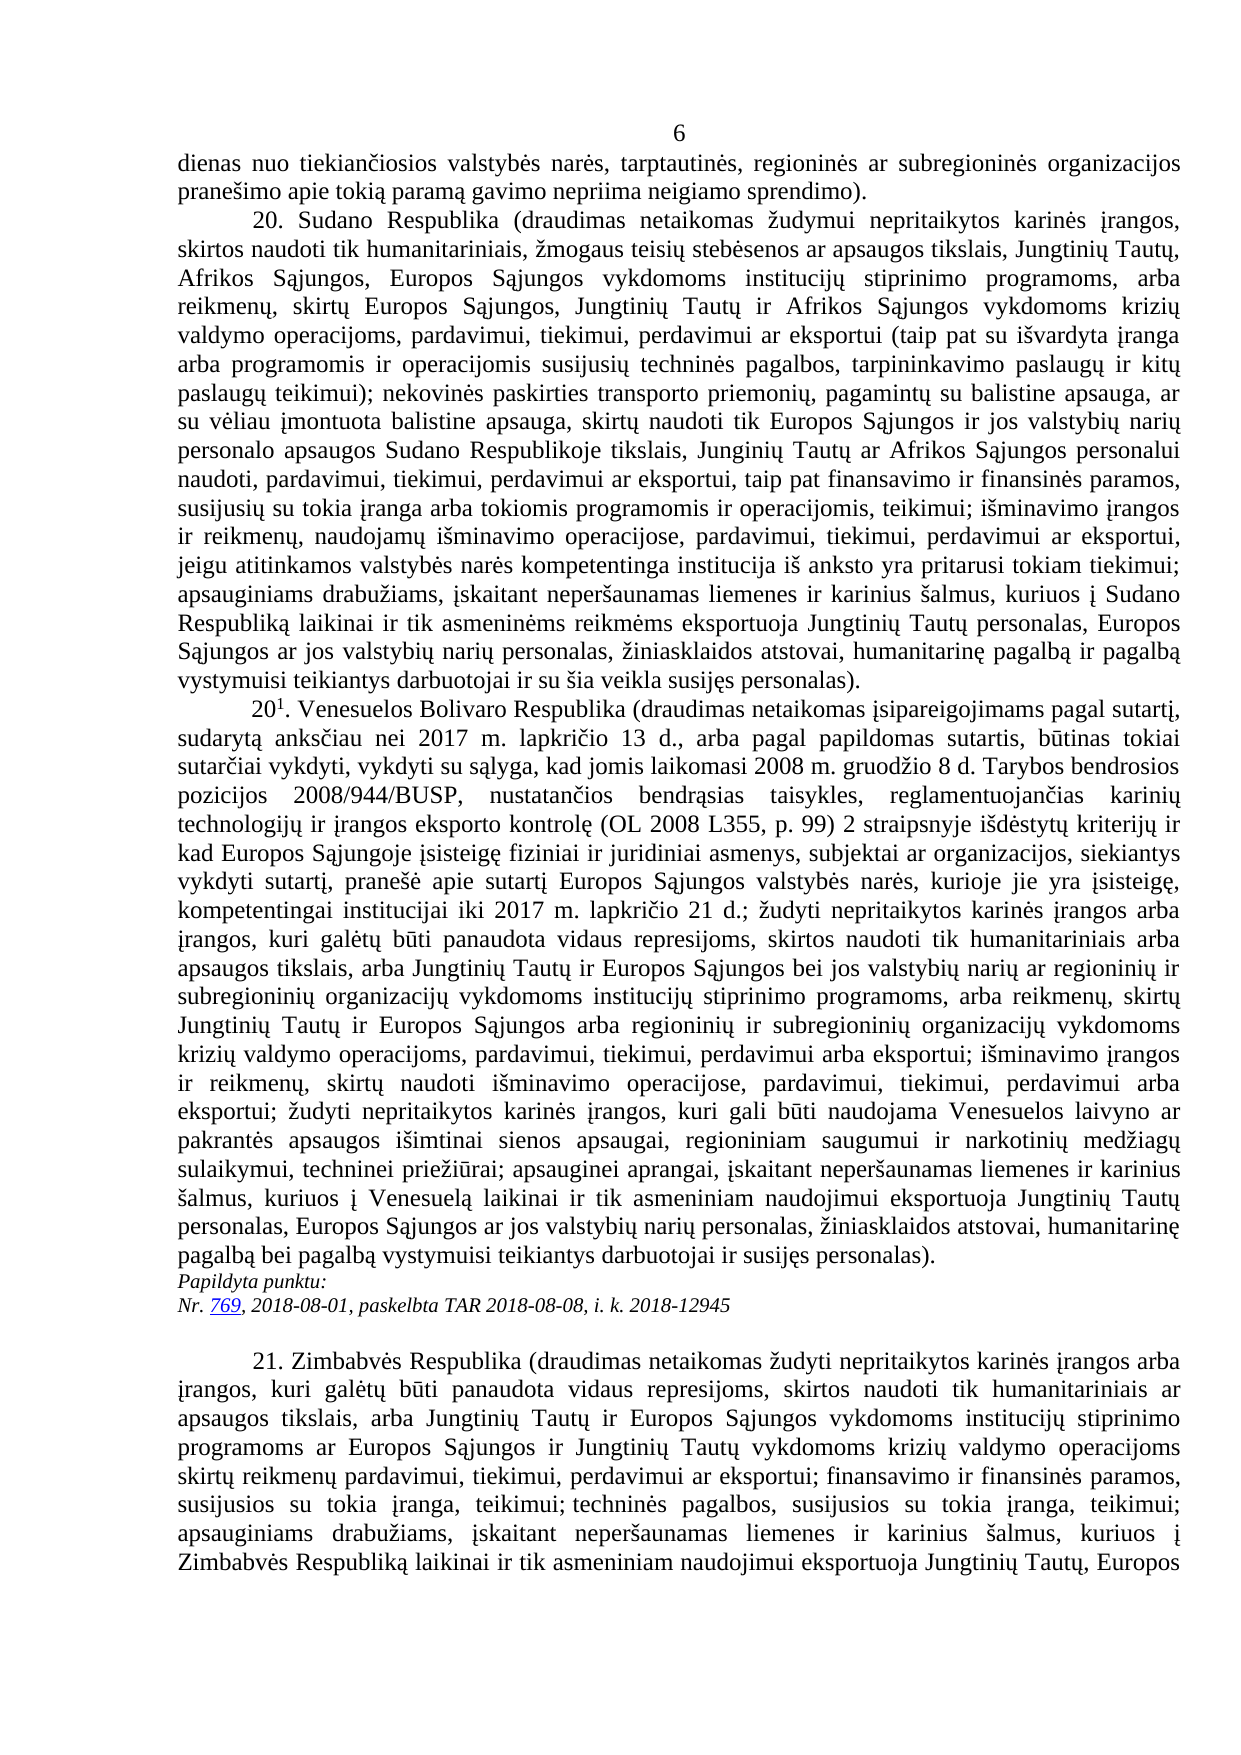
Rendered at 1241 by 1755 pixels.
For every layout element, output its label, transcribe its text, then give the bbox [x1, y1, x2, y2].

text Papildyta punktu: [177, 1269, 1181, 1293]
text 21. Zimbabvės Respublika (draudimas netaikomas žudyti nepritaikytos karinės įrangos arba įrangos, kuri galėtų būti panaudota vidaus represijoms, skirtos naudoti tik humanitariniais ar apsaugos tikslais, arba Jungtinių Tautų ir Europos Sąjungos vykdomoms institucijų stiprinimo programoms ar Europos Sąjungos ir Jungtinių Tautų vykdomoms krizių valdymo operacijoms skirtų reikmenų pardavimui, tiekimui, perdavimui ar eksportui; finansavimo ir finansinės paramos, susijusios su tokia įranga, teikimui; techninės pagalbos, susijusios su tokia įranga, teikimui; apsauginiams drabužiams, įskaitant neperšaunamas liemenes ir karinius šalmus, kuriuos į Zimbabvės Respubliką laikinai ir tik asmeniniam naudojimui eksportuoja Jungtinių Tautų, Europos [177, 1346, 1181, 1576]
text 201. Venesuelos Bolivaro Respublika (draudimas netaikomas įsipareigojimams pagal sutartį, sudarytą anksčiau nei 2017 m. lapkričio 13 d., arba pagal papildomas sutartis, būtinas tokiai sutarčiai vykdyti, vykdyti su sąlyga, kad jomis laikomasi 2008 m. gruodžio 8 d. Tarybos bendrosios pozicijos 2008/944/BUSP, nustatančios bendrąsias taisykles, reglamentuojančias karinių technologijų ir įrangos eksporto kontrolę (OL 2008 L355, p. 99) 2 straipsnyje išdėstytų kriterijų ir kad Europos Sąjungoje įsisteigę fiziniai ir juridiniai asmenys, subjektai ar organizacijos, siekiantys vykdyti sutartį, pranešė apie sutartį Europos Sąjungos valstybės narės, kurioje jie yra įsisteigę, kompetentingai institucijai iki 2017 m. lapkričio 21 d.; žudyti nepritaikytos karinės įrangos arba įrangos, kuri galėtų būti panaudota vidaus represijoms, skirtos naudoti tik humanitariniais arba apsaugos tikslais, arba Jungtinių Tautų ir Europos Sąjungos bei jos valstybių narių ar regioninių ir subregioninių organizacijų vykdomoms institucijų stiprinimo programoms, arba reikmenų, skirtų Jungtinių Tautų ir Europos Sąjungos arba regioninių ir subregioninių organizacijų vykdomoms krizių valdymo operacijoms, pardavimui, tiekimui, perdavimui arba eksportui; išminavimo įrangos ir reikmenų, skirtų naudoti išminavimo operacijose, pardavimui, tiekimui, perdavimui arba eksportui; žudyti nepritaikytos karinės įrangos, kuri gali būti naudojama Venesuelos laivyno ar pakrantės apsaugos išimtinai sienos apsaugai, regioniniam saugumui ir narkotinių medžiagų sulaikymui, techninei priežiūrai; apsauginei aprangai, įskaitant neperšaunamas liemenes ir karinius šalmus, kuriuos į Venesuelą laikinai ir tik asmeniniam naudojimui eksportuoja Jungtinių Tautų personalas, Europos Sąjungos ar jos valstybių narių personalas, žiniasklaidos atstovai, humanitarinę pagalbą bei pagalbą vystymuisi teikiantys darbuotojai ir susijęs personalas). [177, 694, 1181, 1269]
text Nr. 769, 2018-08-01, paskelbta TAR 2018-08-08, i. k. 2018-12945 [177, 1293, 1181, 1317]
text dienas nuo tiekiančiosios valstybės narės, tarptautinės, regioninės ar subregioninės organizacijos pranešimo apie tokią paramą gavimo nepriima neigiamo sprendimo). [177, 148, 1181, 205]
text 20. Sudano Respublika (draudimas netaikomas žudymui nepritaikytos karinės įrangos, skirtos naudoti tik humanitariniais, žmogaus teisių stebėsenos ar apsaugos tikslais, Jungtinių Tautų, Afrikos Sąjungos, Europos Sąjungos vykdomoms institucijų stiprinimo programoms, arba reikmenų, skirtų Europos Sąjungos, Jungtinių Tautų ir Afrikos Sąjungos vykdomoms krizių valdymo operacijoms, pardavimui, tiekimui, perdavimui ar eksportui (taip pat su išvardyta įranga arba programomis ir operacijomis susijusių techninės pagalbos, tarpininkavimo paslaugų ir kitų paslaugų teikimui); nekovinės paskirties transporto priemonių, pagamintų su balistine apsauga, ar su vėliau įmontuota balistine apsauga, skirtų naudoti tik Europos Sąjungos ir jos valstybių narių personalo apsaugos Sudano Respublikoje tikslais, Junginių Tautų ar Afrikos Sąjungos personalui naudoti, pardavimui, tiekimui, perdavimui ar eksportui, taip pat finansavimo ir finansinės paramos, susijusių su tokia įranga arba tokiomis programomis ir operacijomis, teikimui; išminavimo įrangos ir reikmenų, naudojamų išminavimo operacijose, pardavimui, tiekimui, perdavimui ar eksportui, jeigu atitinkamos valstybės narės kompetentinga institucija iš anksto yra pritarusi tokiam tiekimui; apsauginiams drabužiams, įskaitant neperšaunamas liemenes ir karinius šalmus, kuriuos į Sudano Respubliką laikinai ir tik asmeninėms reikmėms eksportuoja Jungtinių Tautų personalas, Europos Sąjungos ar jos valstybių narių personalas, žiniasklaidos atstovai, humanitarinę pagalbą ir pagalbą vystymuisi teikiantys darbuotojai ir su šia veikla susijęs personalas). [177, 205, 1181, 694]
